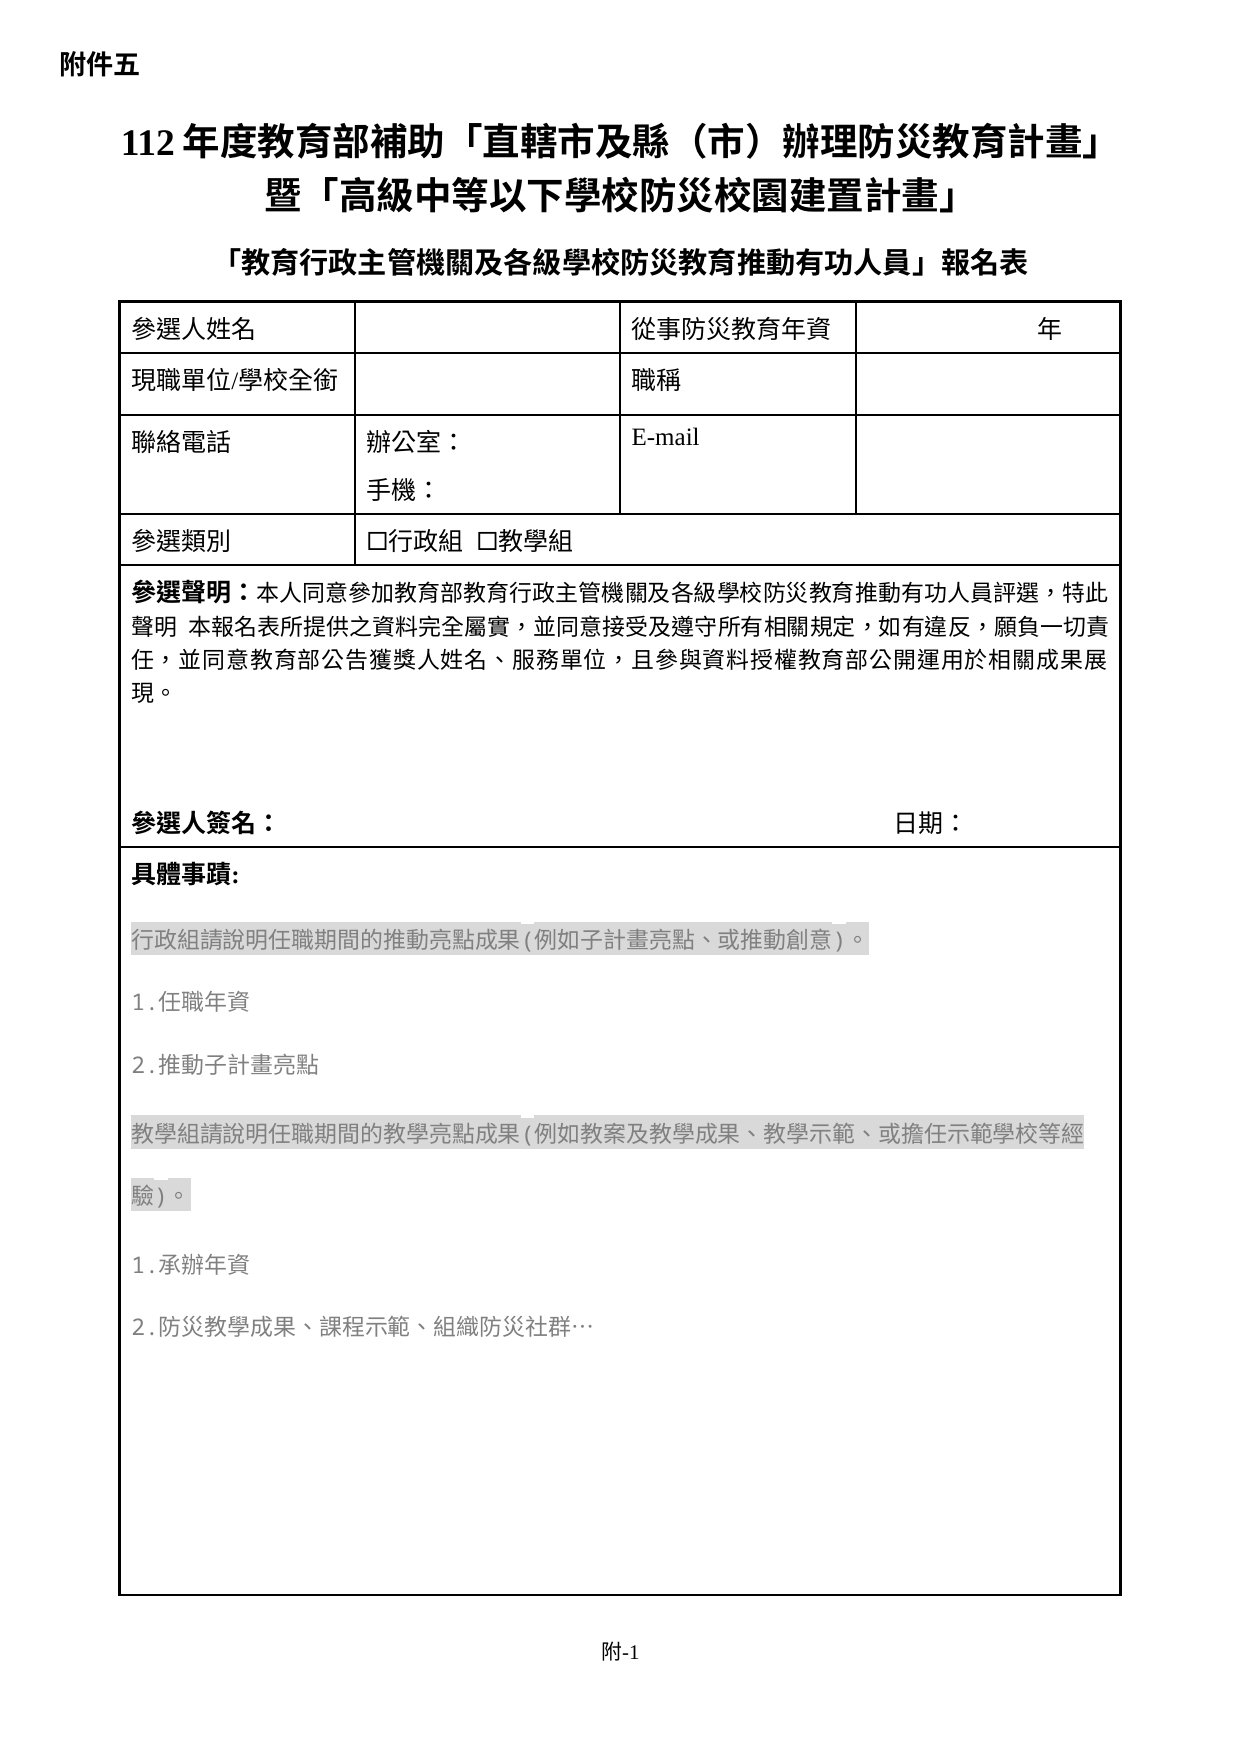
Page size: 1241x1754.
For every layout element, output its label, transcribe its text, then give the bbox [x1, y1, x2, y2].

text 112年度教育部補助「直轄市及縣（市）辦理防災教育計畫」暨「高級中等以下學校防災校園建置計畫」 [118, 112, 1122, 220]
table_header 參選人姓名 [121, 303, 354, 352]
table_cell [356, 354, 619, 414]
table_cell 現職單位/學校全銜 [121, 354, 354, 414]
table_cell 聯絡電話 [121, 416, 354, 513]
table_cell E-mail [621, 416, 855, 513]
table_cell 辦公室： 手機： [356, 416, 619, 513]
table_cell [857, 354, 1119, 414]
table_header 年 [857, 303, 1119, 352]
text [44, 36, 269, 92]
table_cell 具體事蹟: 行政組請說明任職期間的推動亮點成果(例如子計畫亮點、或推動創意)。 1.任職年資 2.推動子計畫亮點 教學組請說明任職期間的教學亮點成果(例如教案及教學成果、教學示範、或擔任示範學校等經驗)。 1.承辦年資 2.防災教學成果、課程示範、組織防災社群… [121, 848, 1119, 1594]
table_cell 參選類別 [121, 515, 354, 564]
table_header [356, 303, 619, 352]
text 附件五 [59, 43, 254, 82]
subtitle 「教育行政主管機關及各級學校防災教育推動有功人員」報名表 [118, 239, 1122, 281]
table_cell 參選聲明：本人同意參加教育部教育行政主管機關及各級學校防災教育推動有功人員評選，特此聲明 本報名表所提供之資料完全屬實，並同意接受及遵守所有相關規定，如有違反，願負一切責任，並同意教育部公告獲獎人姓名、服務單位，且參與資料授權教育部公開運用於相關成果展現。 參選人簽名： 日期： [121, 566, 1119, 846]
table_cell 職稱 [621, 354, 855, 414]
table_cell [857, 416, 1119, 513]
table_header 從事防災教育年資 [621, 303, 855, 352]
table_cell 行政組 教學組 [356, 515, 1119, 564]
